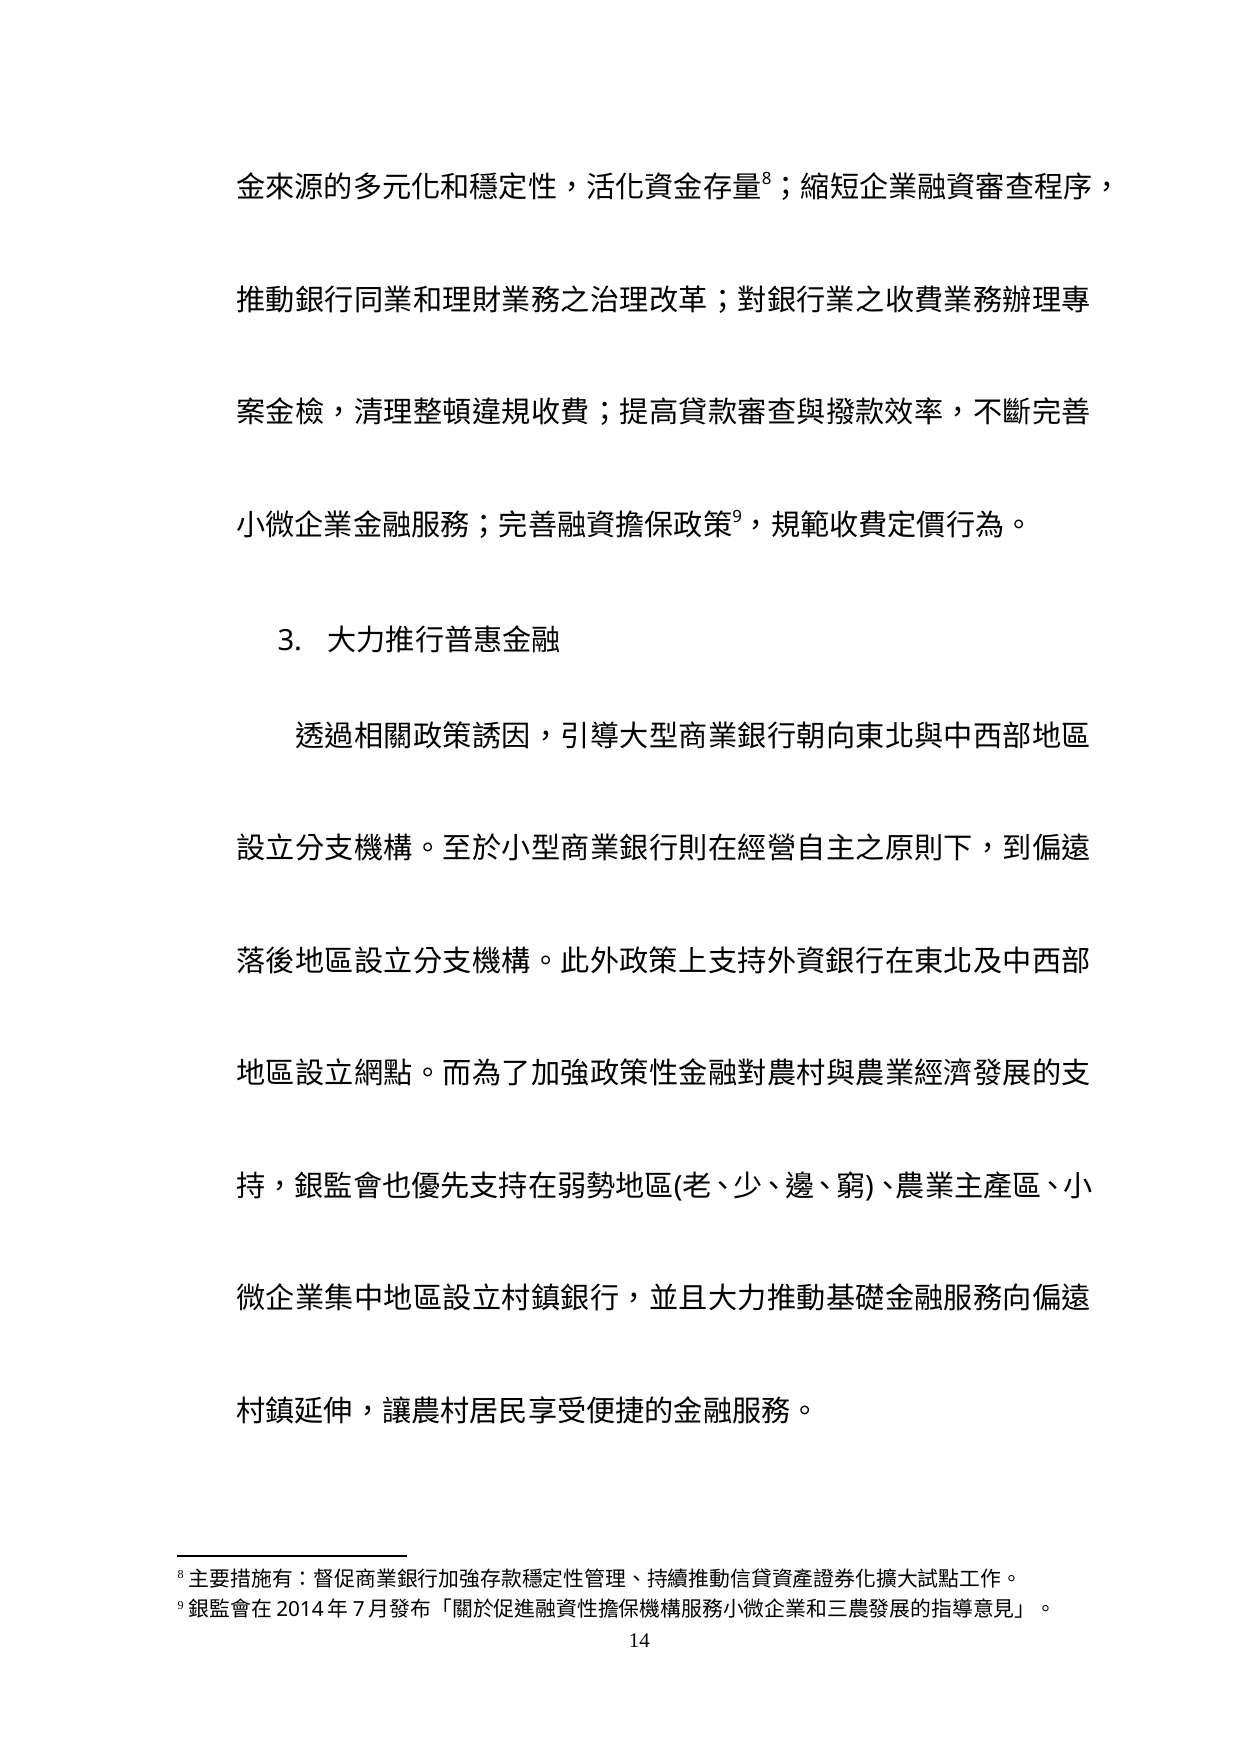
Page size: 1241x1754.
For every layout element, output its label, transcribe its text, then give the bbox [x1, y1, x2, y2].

text 銀監會在2014年7月發布「關於促進融資性擔保機構服務小微企業和三農發展的指導意見」。 [177, 1593, 1092, 1623]
text 透過相關措施，降低各企業之融資成本，包括：提高銀行業資金來源的多元化和穩定性，活化資金存量；縮短企業融資審查程序，推動銀行同業和理財業務之治理改革；對銀行業之收費業務辦理專案金檢，清理整頓違規收費；提高貸款審查與撥款效率，不斷完善小微企業金融服務；完善融資擔保政策，規範收費定價行為。 [236, 148, 1092, 560]
text 透過相關政策誘因，引導大型商業銀行朝向東北與中西部地區設立分支機構。至於小型商業銀行則在經營自主之原則下，到偏遠落後地區設立分支機構。此外政策上支持外資銀行在東北及中西部地區設立網點。而為了加強政策性金融對農村與農業經濟發展的支持，銀監會也優先支持在弱勢地區(老、少、邊、窮)、農業主產區、小微企業集中地區設立村鎮銀行，並且大力推動基礎金融服務向偏遠村鎮延伸，讓農村居民享受便捷的金融服務。 [236, 696, 1092, 1446]
text 主要措施有：督促商業銀行加強存款穩定性管理、持續推動信貸資產證券化擴大試點工作。 [177, 1562, 1092, 1593]
list 大力推行普惠金融 [277, 600, 1092, 675]
